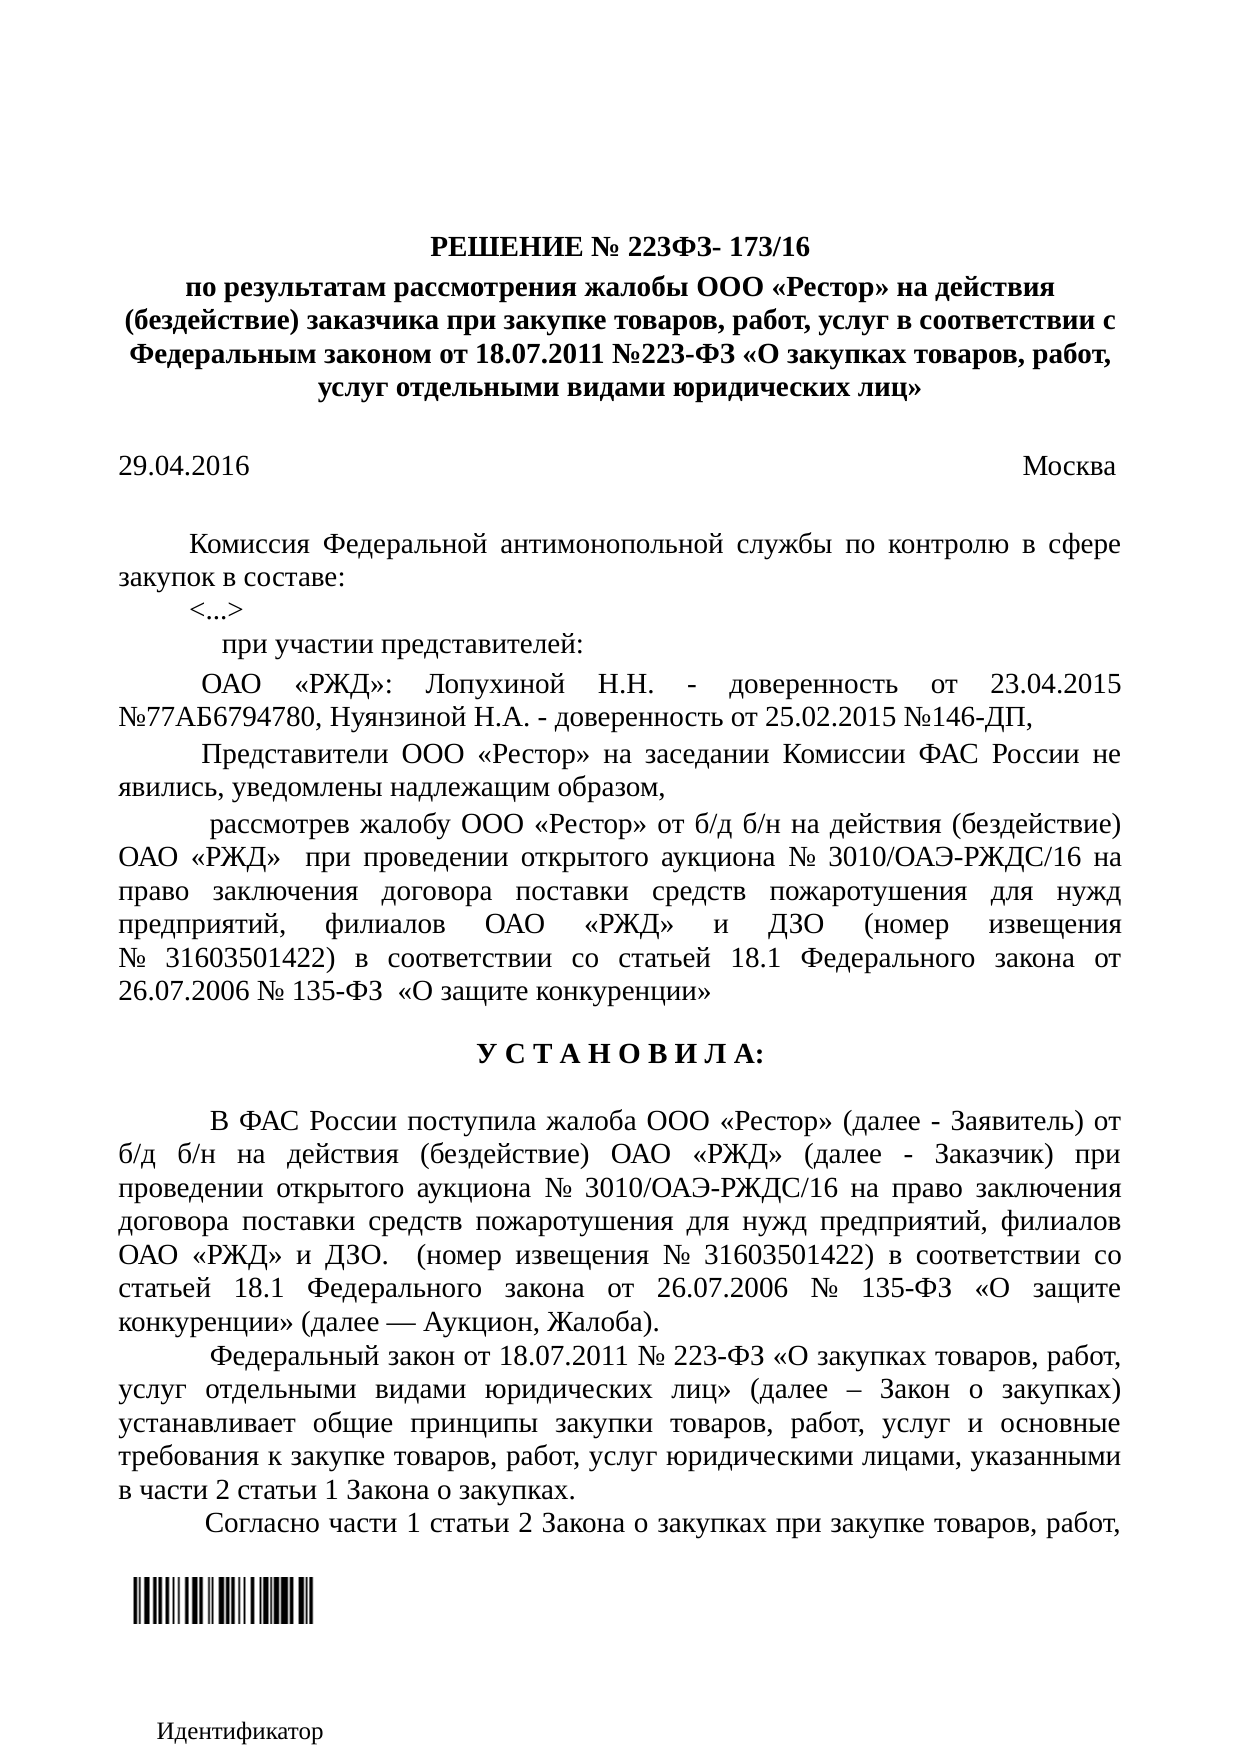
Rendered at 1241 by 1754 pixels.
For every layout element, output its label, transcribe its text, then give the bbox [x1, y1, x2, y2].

text Федеральный закон от 18.07.2011 № 223-ФЗ «О закупках товаров, работ, услуг отдельными видами юридических лиц» (далее – Закон о закупках) устанавливает общие принципы закупки товаров, работ, услуг и основные требования к закупке товаров, работ, услуг юридическими лицами, указанными в части 2 статьи 1 Закона о закупках. [118, 1338, 1122, 1505]
text Комиссия Федеральной антимонопольной службы по контролю в сфере закупок в составе: [118, 527, 1122, 593]
text В ФАС России поступила жалоба ООО «Рестор» (далее - Заявитель) от б/д б/н на действия (бездействие) ОАО «РЖД» (далее - Заказчик) при проведении открытого аукциона № 3010/ОАЭ-РЖДС/16 на право заключения договора поставки средств пожаротушения для нужд предприятий, филиалов ОАО «РЖД» и ДЗО. (номер извещения № 31603501422) в соответствии со статьей 18.1 Федерального закона от 26.07.2006 № 135-ФЗ «О защите конкуренции» (далее — Аукцион, Жалоба). [118, 1103, 1122, 1338]
text У С Т А Н О В И Л А: [118, 1036, 1122, 1069]
text при участии представителей: [118, 626, 1122, 660]
text рассмотрев жалобу ООО «Рестор» от б/д б/н на действия (бездействие) ОАО «РЖД» при проведении открытого аукциона № 3010/ОАЭ-РЖДС/16 на право заключения договора поставки средств пожаротушения для нужд предприятий, филиалов ОАО «РЖД» и ДЗО (номер извещения № 31603501422) в соответствии со статьей 18.1 Федерального закона от 26.07.2006 № 135-ФЗ «О защите конкуренции» [118, 806, 1122, 1007]
text <...> [118, 593, 1122, 626]
text РЕШЕНИЕ № 223ФЗ- 173/16 [118, 229, 1122, 263]
text Согласно части 1 статьи 2 Закона о закупках при закупке товаров, работ, [118, 1505, 1122, 1539]
text Представители ООО «Рестор» на заседании Комиссии ФАС России не явились, уведомлены надлежащим образом, [118, 736, 1122, 803]
text по результатам рассмотрения жалобы ООО «Рестор» на действия (бездействие) заказчика при закупке товаров, работ, услуг в соответствии с Федеральным законом от 18.07.2011 №223-ФЗ «О закупках товаров, работ, услуг отдельными видами юридических лиц» [118, 269, 1122, 403]
picture [118, 1577, 331, 1624]
text ОАО «РЖД»: Лопухиной Н.Н. - доверенность от 23.04.2015 №77АБ6794780, Нуянзиной Н.А. - доверенность от 25.02.2015 №146-ДП, [118, 666, 1122, 733]
text 29.04.2016 Москва [118, 448, 1122, 482]
